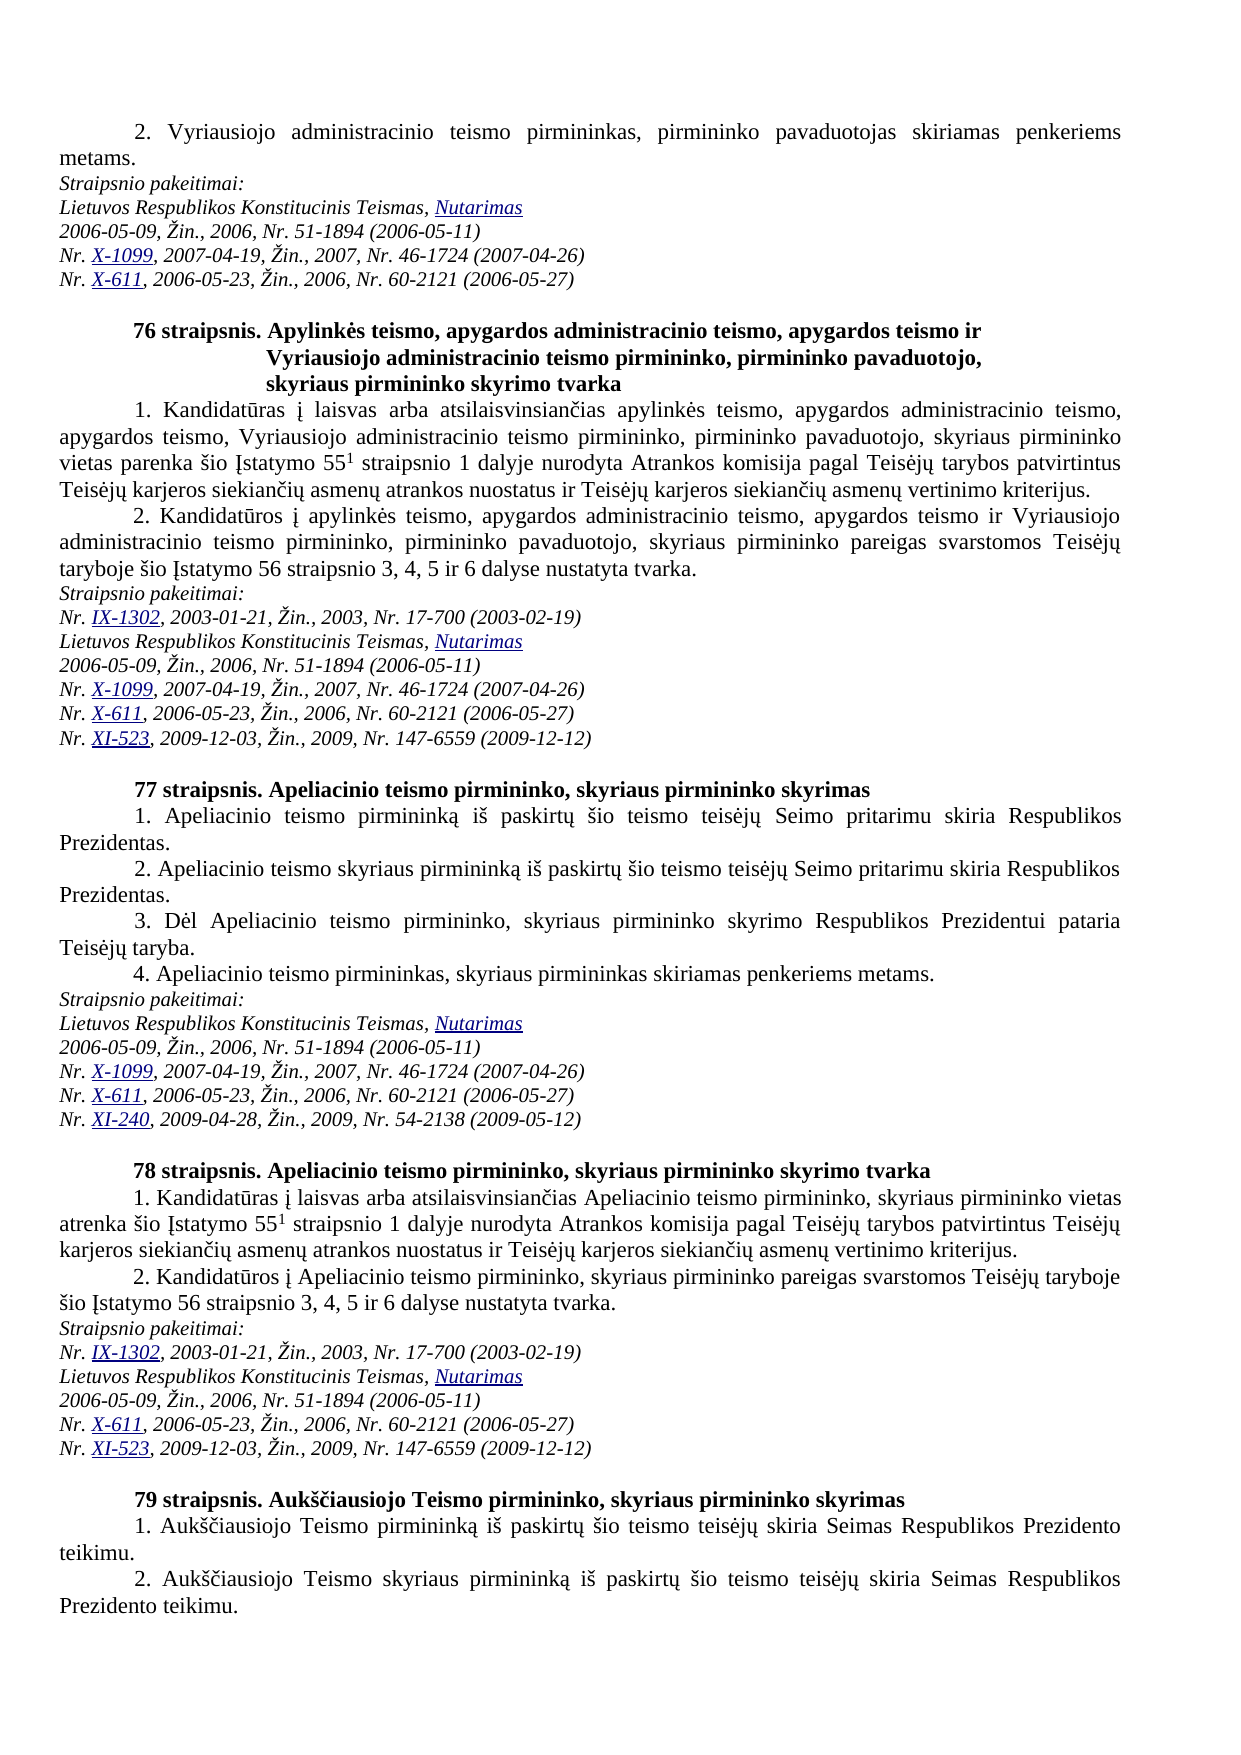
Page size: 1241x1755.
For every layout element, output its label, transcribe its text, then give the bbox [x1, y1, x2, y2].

text 1. Aukščiausiojo Teismo pirmininką iš paskirtų šio teismo teisėjų skiria Seimas Respublikos Prezidento teikimu. [59, 1513, 1122, 1565]
text Nr. IX-1302, 2003-01-21, Žin., 2003, Nr. 17-700 (2003-02-19) [59, 1339, 1122, 1364]
text 2. Aukščiausiojo Teismo skyriaus pirmininką iš paskirtų šio teismo teisėjų skiria Seimas Respublikos Prezidento teikimu. [59, 1565, 1122, 1618]
text 2. Kandidatūros į Apeliacinio teismo pirmininko, skyriaus pirmininko pareigas svarstomos Teisėjų taryboje šio Įstatymo 56 straipsnio 3, 4, 5 ir 6 dalyse nustatyta tvarka. [59, 1263, 1122, 1316]
text Lietuvos Respublikos Konstitucinis Teismas, Nutarimas [59, 195, 1122, 219]
text Nr. IX-1302, 2003-01-21, Žin., 2003, Nr. 17-700 (2003-02-19) [59, 605, 1122, 629]
text 79 straipsnis. Aukščiausiojo Teismo pirmininko, skyriaus pirmininko skyrimas [134, 1486, 1122, 1513]
text 4. Apeliacinio teismo pirmininkas, skyriaus pirmininkas skiriamas penkeriems metams. [59, 960, 1122, 987]
text Straipsnio pakeitimai: [59, 171, 1122, 195]
text Lietuvos Respublikos Konstitucinis Teismas, Nutarimas [59, 629, 1122, 653]
text Nr. X-1099, 2007-04-19, Žin., 2007, Nr. 46-1724 (2007-04-26) [59, 677, 1122, 701]
text Lietuvos Respublikos Konstitucinis Teismas, Nutarimas [59, 1364, 1122, 1388]
text 2. Kandidatūros į apylinkės teismo, apygardos administracinio teismo, apygardos teismo ir Vyriausiojo administracinio teismo pirmininko, pirmininko pavaduotojo, skyriaus pirmininko pareigas svarstomos Teisėjų taryboje šio Įstatymo 56 straipsnio 3, 4, 5 ir 6 dalyse nustatyta tvarka. [59, 502, 1122, 581]
text 2. Vyriausiojo administracinio teismo pirmininkas, pirmininko pavaduotojas skiriamas penkeriems metams. [59, 118, 1122, 171]
text 1. Kandidatūras į laisvas arba atsilaisvinsiančias apylinkės teismo, apygardos administracinio teismo, apygardos teismo, Vyriausiojo administracinio teismo pirmininko, pirmininko pavaduotojo, skyriaus pirmininko vietas parenka šio Įstatymo 551 straipsnio 1 dalyje nurodyta Atrankos komisija pagal Teisėjų tarybos patvirtintus Teisėjų karjeros siekiančių asmenų atrankos nuostatus ir Teisėjų karjeros siekiančių asmenų vertinimo kriterijus. [59, 397, 1122, 502]
text 77 straipsnis. Apeliacinio teismo pirmininko, skyriaus pirmininko skyrimas [59, 776, 1122, 802]
text Straipsnio pakeitimai: [59, 987, 1122, 1011]
text 76 straipsnis. Apylinkės teismo, apygardos administracinio teismo, apygardos teismo ir [59, 317, 1122, 344]
text 2. Apeliacinio teismo skyriaus pirmininką iš paskirtų šio teismo teisėjų Seimo pritarimu skiria Respublikos Prezidentas. [59, 855, 1122, 908]
text 1. Apeliacinio teismo pirmininką iš paskirtų šio teismo teisėjų Seimo pritarimu skiria Respublikos Prezidentas. [59, 802, 1122, 855]
text Nr. X-1099, 2007-04-19, Žin., 2007, Nr. 46-1724 (2007-04-26) [59, 243, 1122, 267]
text Nr. X-611, 2006-05-23, Žin., 2006, Nr. 60-2121 (2006-05-27) [59, 267, 1122, 291]
text Nr. XI-523, 2009-12-03, Žin., 2009, Nr. 147-6559 (2009-12-12) [59, 1436, 1122, 1460]
text Straipsnio pakeitimai: [59, 581, 1122, 605]
text 3. Dėl Apeliacinio teismo pirmininko, skyriaus pirmininko skyrimo Respublikos Prezidentui pataria Teisėjų taryba. [59, 908, 1122, 960]
text Vyriausiojo administracinio teismo pirmininko, pirmininko pavaduotojo, [59, 344, 1122, 370]
text Lietuvos Respublikos Konstitucinis Teismas, Nutarimas [59, 1011, 1122, 1035]
text 2006-05-09, Žin., 2006, Nr. 51-1894 (2006-05-11) [59, 219, 1122, 243]
text 2006-05-09, Žin., 2006, Nr. 51-1894 (2006-05-11) [59, 1388, 1122, 1412]
text Straipsnio pakeitimai: [59, 1316, 1122, 1339]
text Nr. X-611, 2006-05-23, Žin., 2006, Nr. 60-2121 (2006-05-27) [59, 1412, 1122, 1436]
text Nr. X-611, 2006-05-23, Žin., 2006, Nr. 60-2121 (2006-05-27) [59, 1083, 1122, 1107]
text 2006-05-09, Žin., 2006, Nr. 51-1894 (2006-05-11) [59, 1035, 1122, 1059]
text Nr. X-1099, 2007-04-19, Žin., 2007, Nr. 46-1724 (2007-04-26) [59, 1059, 1122, 1083]
text 78 straipsnis. Apeliacinio teismo pirmininko, skyriaus pirmininko skyrimo tvarka [59, 1157, 1122, 1184]
text Nr. XI-523, 2009-12-03, Žin., 2009, Nr. 147-6559 (2009-12-12) [59, 725, 1122, 749]
text 2006-05-09, Žin., 2006, Nr. 51-1894 (2006-05-11) [59, 653, 1122, 677]
text Nr. XI-240, 2009-04-28, Žin., 2009, Nr. 54-2138 (2009-05-12) [59, 1107, 1122, 1131]
text Nr. X-611, 2006-05-23, Žin., 2006, Nr. 60-2121 (2006-05-27) [59, 701, 1122, 725]
text 1. Kandidatūras į laisvas arba atsilaisvinsiančias Apeliacinio teismo pirmininko, skyriaus pirmininko vietas atrenka šio Įstatymo 551 straipsnio 1 dalyje nurodyta Atrankos komisija pagal Teisėjų tarybos patvirtintus Teisėjų karjeros siekiančių asmenų atrankos nuostatus ir Teisėjų karjeros siekiančių asmenų vertinimo kriterijus. [59, 1184, 1122, 1263]
text skyriaus pirmininko skyrimo tvarka [59, 370, 1122, 397]
